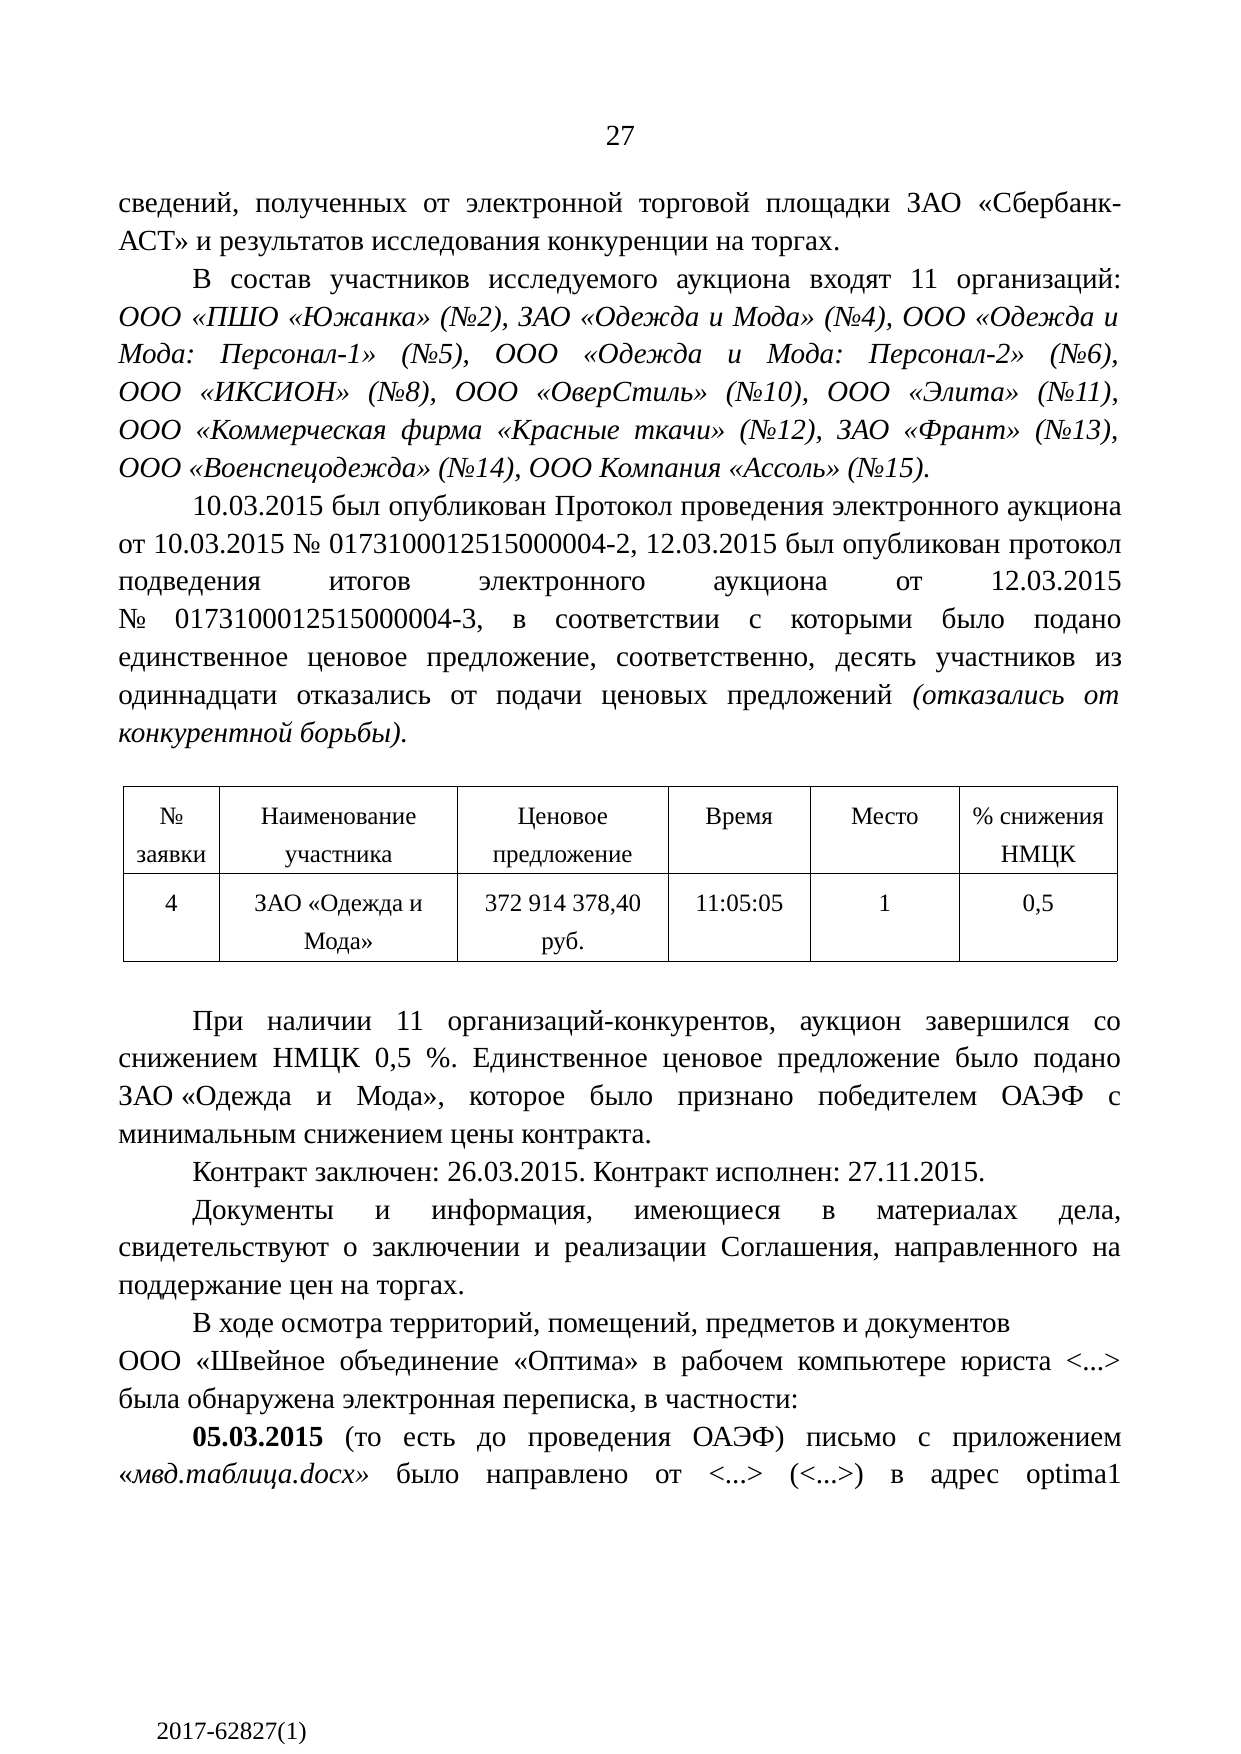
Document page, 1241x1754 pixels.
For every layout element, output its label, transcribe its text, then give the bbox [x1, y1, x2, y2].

table_header % снижения НМЦК [960, 787, 1117, 873]
table_header Ценовое предложение [458, 787, 668, 873]
table_cell 4 [124, 874, 219, 961]
table_header Место [811, 787, 959, 873]
table_cell 372 914 378,40 руб. [458, 874, 668, 961]
table_cell 11:05:05 [669, 874, 810, 961]
table_header Наименование участника [220, 787, 457, 873]
text Документы и информация, имеющиеся в материалах дела, свидетельствуют о заключении и реализации Соглашения, направленного на поддержание цен на торгах. [118, 1187, 1122, 1301]
text 05.03.2015 (то есть до проведения ОАЭФ) письмо с приложением «мвд.таблица.docx» было направлено от <...> (<...>) в адрес optima1 [118, 1414, 1122, 1490]
text В состав участников исследуемого аукциона входят 11 организаций: ООО «ПШО «Южанка» (№2), ЗАО «Одежда и Мода» (№4), ООО «Одежда и Мода: Персонал-1» (№5), ООО «Одежда и Мода: Персонал-2» (№6), ООО «ИКСИОН» (№8), ООО «ОверСтиль» (№10), ООО «Элита» (№11), ООО «Коммерческая фирма «Красные ткачи» (№12), ЗАО «Франт» (№13), ООО «Военспецодежда» (№14), ООО Компания «Ассоль» (№15). [118, 257, 1122, 484]
text Контракт заключен: 26.03.2015. Контракт исполнен: 27.11.2015. [118, 1150, 1122, 1187]
text При наличии 11 организаций-конкурентов, аукцион завершился со снижением НМЦК 0,5 %. Единственное ценовое предложение было подано ЗАО «Одежда и Мода», которое было признано победителем ОАЭФ с минимальным снижением цены контракта. [118, 998, 1122, 1150]
text сведений, полученных от электронной торговой площадки ЗАО «Сбербанк-АСТ» и результатов исследования конкуренции на торгах. [118, 181, 1122, 257]
text 10.03.2015 был опубликован Протокол проведения электронного аукциона от 10.03.2015 № 0173100012515000004-2, 12.03.2015 был опубликован протокол подведения итогов электронного аукциона от 12.03.2015 № 0173100012515000004-3, в соответствии с которыми было подано единственное ценовое предложение, соответственно, десять участников из одиннадцати отказались от подачи ценовых предложений (отказались от конкурентной борьбы). [118, 484, 1122, 748]
table_cell ЗАО «Одежда и Мода» [220, 874, 457, 961]
table_cell 1 [811, 874, 959, 961]
table_cell 0,5 [960, 874, 1117, 961]
table_header Время [669, 787, 810, 873]
table_header № заявки [124, 787, 219, 873]
text В ходе осмотра территорий, помещений, предметов и документов ООО «Швейное объединение «Оптима» в рабочем компьютере юриста <...> была обнаружена электронная переписка, в частности: [118, 1301, 1122, 1414]
